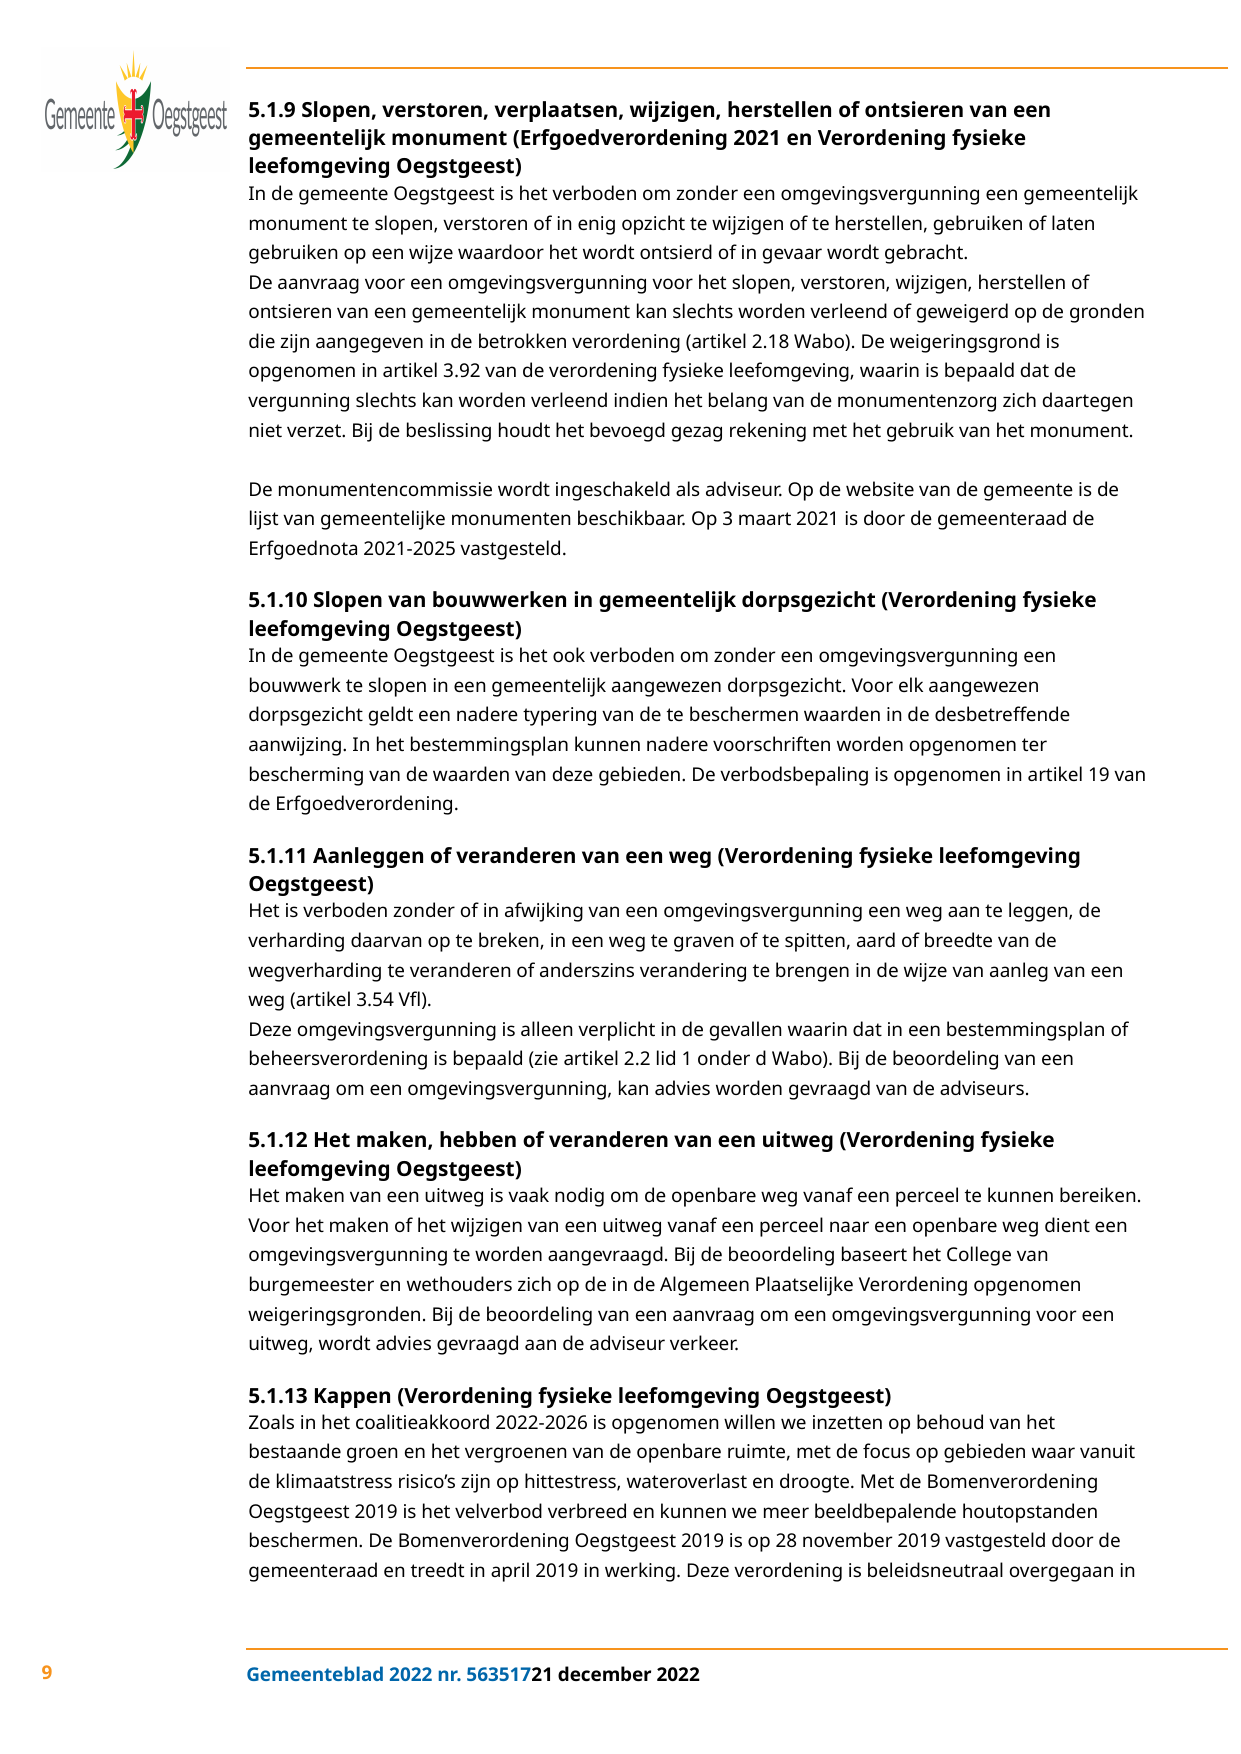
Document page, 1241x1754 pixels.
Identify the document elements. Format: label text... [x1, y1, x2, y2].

text 5.1.10 Slopen van bouwwerken in gemeentelijk dorpsgezicht (Verordening fysieke leefomgeving Oegstgeest) [248, 586, 1152, 642]
text 5.1.9 Slopen, verstoren, verplaatsen, wijzigen, herstellen of ontsieren van een gemeentelijk monument (Erfgoedverordening 2021 en Verordening fysieke leefomgeving Oegstgeest) [248, 95, 1152, 180]
picture [41, 47, 231, 172]
text Zoals in het coalitieakkoord 2022-2026 is opgenomen willen we inzetten op behoud van het bestaande groen en het vergroenen van de openbare ruimte, met de focus op gebieden waar vanuit de klimaatstress risico’s zijn op hittestress, wateroverlast en droogte. Met de Bomenverordening Oegstgeest 2019 is het velverbod verbreed en kunnen we meer beeldbepalende houtopstanden beschermen. De Bomenverordening Oegstgeest 2019 is op 28 november 2019 vastgesteld door de gemeenteraad en treedt in april 2019 in werking. Deze verordening is beleidsneutraal overgegaan in [248, 1409, 1152, 1583]
text 5.1.11 Aanleggen of veranderen van een weg (Verordening fysieke leefomgeving Oegstgeest) [248, 841, 1152, 898]
text 5.1.13 Kappen (Verordening fysieke leefomgeving Oegstgeest) [248, 1381, 1152, 1409]
text De monumentencommissie wordt ingeschakeld als adviseur. Op de website van de gemeente is de lijst van gemeentelijke monumenten beschikbaar. Op 3 maart 2021 is door de gemeenteraad de Erfgoednota 2021-2025 vastgesteld. [248, 476, 1152, 561]
text In de gemeente Oegstgeest is het ook verboden om zonder een omgevingsvergunning een bouwwerk te slopen in een gemeentelijk aangewezen dorpsgezicht. Voor elk aangewezen dorpsgezicht geldt een nadere typering van de te beschermen waarden in de desbetreffende aanwijzing. In het bestemmingsplan kunnen nadere voorschriften worden opgenomen ter bescherming van de waarden van deze gebieden. De verbodsbepaling is opgenomen in artikel 19 van de Erfgoedverordening. [248, 642, 1152, 816]
text De aanvraag voor een omgevingsvergunning voor het slopen, verstoren, wijzigen, herstellen of ontsieren van een gemeentelijk monument kan slechts worden verleend of geweigerd op de gronden die zijn aangegeven in de betrokken verordening (artikel 2.18 Wabo). De weigeringsgrond is opgenomen in artikel 3.92 van de verordening fysieke leefomgeving, waarin is bepaald dat de vergunning slechts kan worden verleend indien het belang van de monumentenzorg zich daartegen niet verzet. Bij de beslissing houdt het bevoegd gezag rekening met het gebruik van het monument. [248, 269, 1152, 442]
text 5.1.12 Het maken, hebben of veranderen van een uitweg (Verordening fysieke leefomgeving Oegstgeest) [248, 1126, 1152, 1182]
text Het is verboden zonder of in afwijking van een omgevingsvergunning een weg aan te leggen, de verharding daarvan op te breken, in een weg te graven of te spitten, aard of breedte van de wegverharding te veranderen of anderszins verandering te brengen in de wijze van aanleg van een weg (artikel 3.54 Vfl). [248, 898, 1152, 1012]
text Deze omgevingsvergunning is alleen verplicht in de gevallen waarin dat in een bestemmingsplan of beheersverordening is bepaald (zie artikel 2.2 lid 1 onder d Wabo). Bij de beoordeling van een aanvraag om een omgevingsvergunning, kan advies worden gevraagd van de adviseurs. [248, 1016, 1152, 1101]
text Het maken van een uitweg is vaak nodig om de openbare weg vanaf een perceel te kunnen bereiken. Voor het maken of het wijzigen van een uitweg vanaf een perceel naar een openbare weg dient een omgevingsvergunning te worden aangevraagd. Bij de beoordeling baseert het College van burgemeester en wethouders zich op de in de Algemeen Plaatselijke Verordening opgenomen weigeringsgronden. Bij de beoordeling van een aanvraag om een omgevingsvergunning voor een uitweg, wordt advies gevraagd aan de adviseur verkeer. [248, 1182, 1152, 1356]
text In de gemeente Oegstgeest is het verboden om zonder een omgevingsvergunning een gemeentelijk monument te slopen, verstoren of in enig opzicht te wijzigen of te herstellen, gebruiken of laten gebruiken op een wijze waardoor het wordt ontsierd of in gevaar wordt gebracht. [248, 180, 1152, 265]
